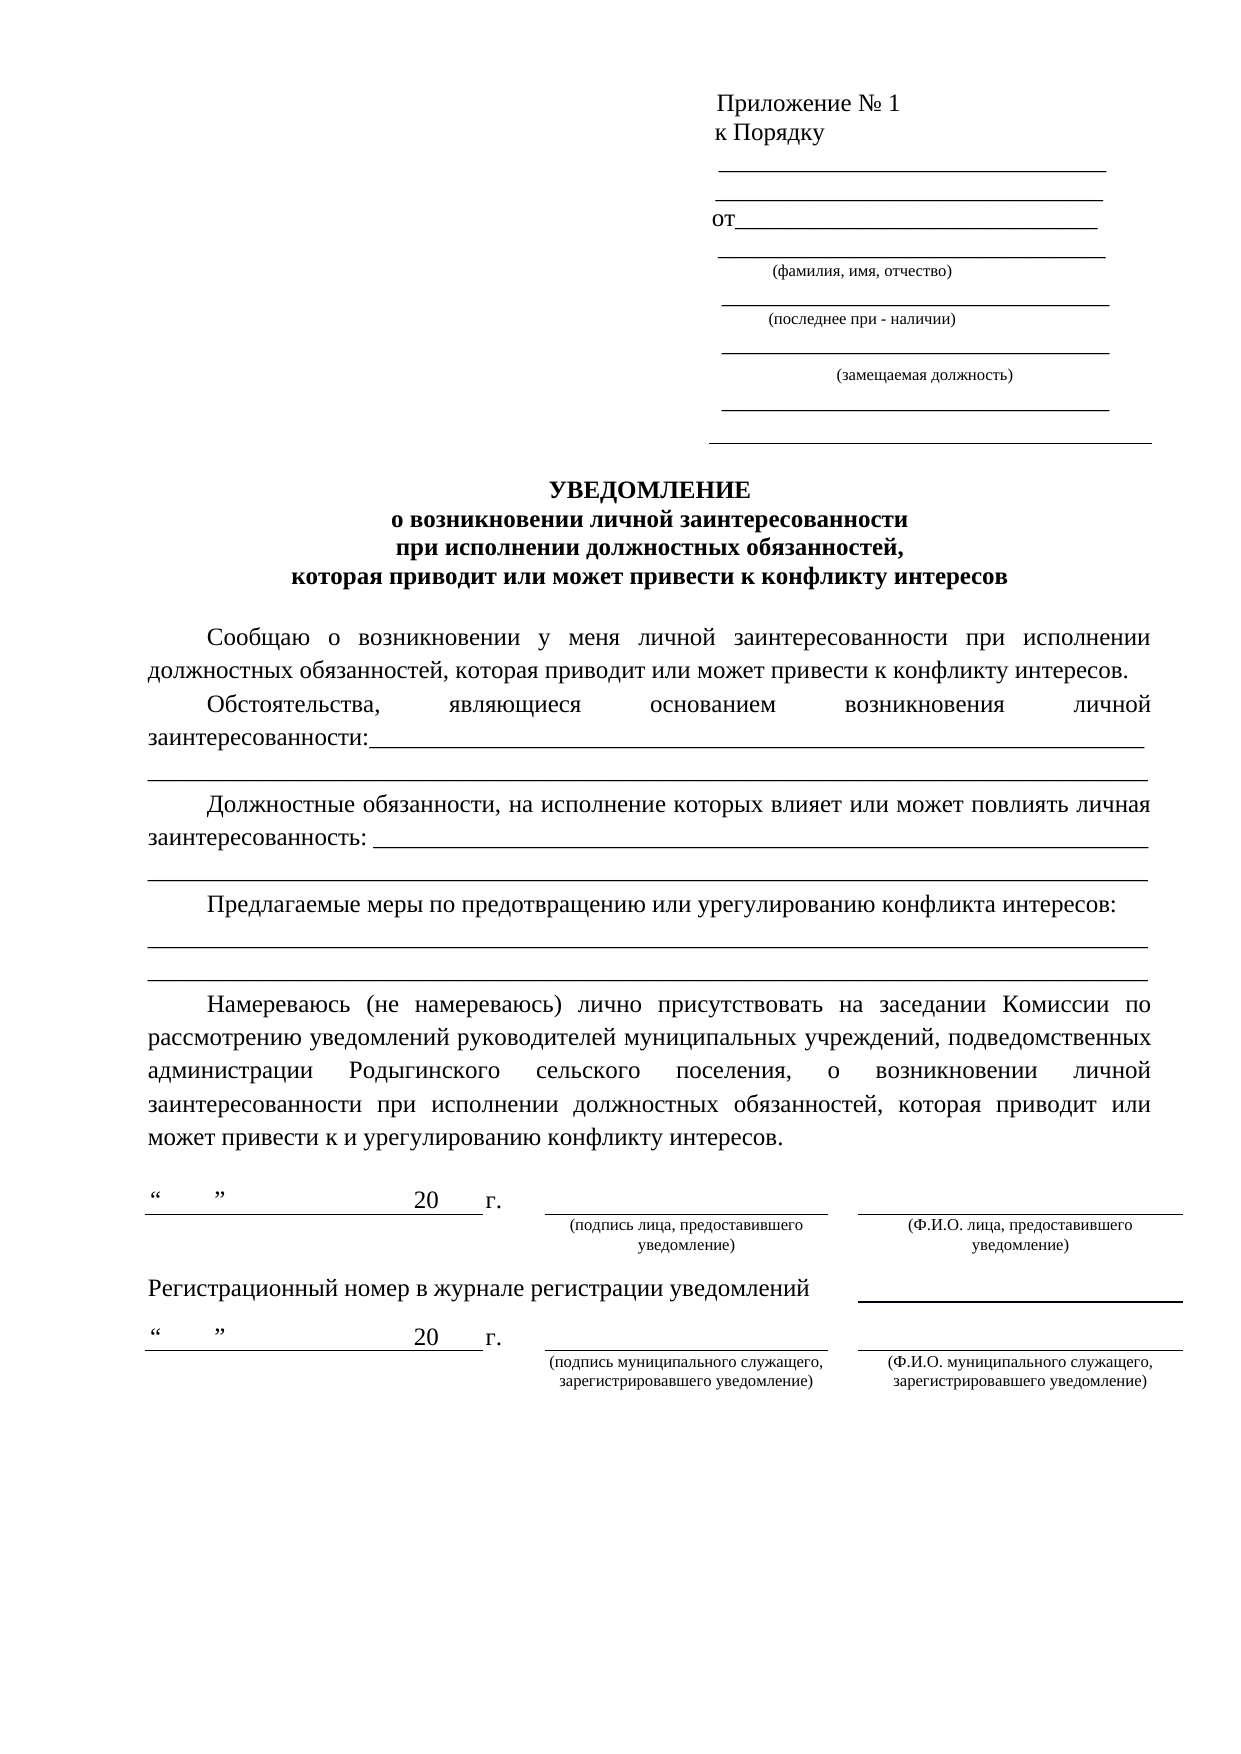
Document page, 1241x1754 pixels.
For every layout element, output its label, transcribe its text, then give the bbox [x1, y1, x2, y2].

table_cell [483, 1350, 544, 1390]
text Сообщаю о возникновении у меня личной заинтересованности при исполнении должностных обязанностей, которая приводит или может привести к конфликту интересов. [148, 619, 1152, 685]
table_cell ” [211, 1322, 235, 1350]
table_cell [145, 1215, 164, 1253]
text _______________________________ [148, 146, 1152, 175]
text _______________________________ [148, 328, 1152, 357]
table_cell Регистрационный номер в журнале регистрации уведомлений [145, 1254, 828, 1301]
text Предлагаемые меры по предотвращению или урегулированию конфликта интересов: [148, 885, 1152, 919]
text Обстоятельства, являющиеся основанием возникновения личной заинтересованности:______________________________________________________________ [148, 685, 1152, 752]
text ________________________________________________________________________________ [148, 752, 1152, 785]
table_cell [164, 1351, 211, 1390]
table_cell (подпись лица, предоставившего уведомление) [545, 1215, 828, 1253]
table_cell (подпись муниципального служащего, зарегистрировавшего уведомление) [545, 1351, 828, 1390]
table_header [545, 1185, 828, 1214]
table_header “ [145, 1185, 164, 1214]
table_header [235, 1185, 400, 1214]
table_header [858, 1185, 1183, 1214]
text (замещаемая должность) [148, 357, 1152, 386]
text ________________________________________________________________________________ [148, 919, 1152, 952]
table_cell [483, 1214, 544, 1253]
text _______________________________ [148, 386, 1152, 414]
table_cell [858, 1254, 1183, 1301]
table_cell [235, 1215, 400, 1253]
table_cell [858, 1322, 1183, 1350]
table_header [828, 1185, 857, 1214]
table_cell г. [483, 1322, 544, 1350]
text ________________________________________________________________________________ [148, 952, 1152, 985]
table_cell (Ф.И.О. лица, предоставившего уведомление) [858, 1215, 1183, 1253]
table_header [441, 1185, 482, 1214]
table_cell (Ф.И.О. муниципального служащего, зарегистрировавшего уведомление) [858, 1351, 1183, 1390]
table_cell 20 [400, 1322, 441, 1350]
table_header ” [211, 1185, 235, 1214]
table_cell [545, 1322, 828, 1350]
table_cell [211, 1351, 235, 1390]
text (последнее при - наличии) [148, 309, 1152, 328]
table_header [164, 1185, 211, 1214]
text УВЕДОМЛЕНИЕ о возникновении личной заинтересованности при исполнении должностных обязанностей, которая приводит или может привести к конфликту интересов [148, 475, 1152, 590]
table_cell [828, 1214, 857, 1253]
table_cell [400, 1215, 441, 1253]
table_cell [164, 1215, 211, 1253]
text _______________________________ [148, 280, 1152, 309]
table_cell [235, 1322, 400, 1350]
text _______________________________ [148, 232, 1152, 261]
table_cell [145, 1301, 828, 1322]
text Намереваюсь (не намереваюсь) лично присутствовать на заседании Комиссии по рассмотрению уведомлений руководителей муниципальных учреждений, подведомственных администрации Родыгинского сельского поселения, о возникновении личной заинтересованности при исполнении должностных обязанностей, которая приводит или может привести к и урегулированию конфликту интересов. [148, 985, 1152, 1152]
table_cell [441, 1322, 482, 1350]
table_cell [441, 1215, 482, 1253]
text _______________________________ [148, 175, 1152, 203]
table_cell [828, 1322, 857, 1350]
table_cell [211, 1215, 235, 1253]
text Должностные обязанности, на исполнение которых влияет или может повлиять личная заинтересованность: ______________________________________________________________ [148, 785, 1152, 852]
text к Порядку [148, 117, 1152, 146]
table_cell [828, 1254, 857, 1301]
table_cell “ [145, 1322, 164, 1350]
table_cell [400, 1351, 441, 1390]
table_cell [164, 1322, 211, 1350]
table_cell [145, 1351, 164, 1390]
table_cell [828, 1350, 857, 1390]
text (фамилия, имя, отчество) [148, 261, 1152, 280]
text ________________________________________________________________________________ [148, 852, 1152, 885]
table_cell [441, 1351, 482, 1390]
table_cell [858, 1303, 1183, 1322]
table_header 20 [400, 1185, 441, 1214]
table_cell [828, 1301, 857, 1322]
subtitle Приложение № 1 [148, 88, 1152, 117]
table_header г. [483, 1185, 544, 1214]
table_cell [235, 1351, 400, 1390]
text от_____________________________ [148, 203, 1152, 232]
